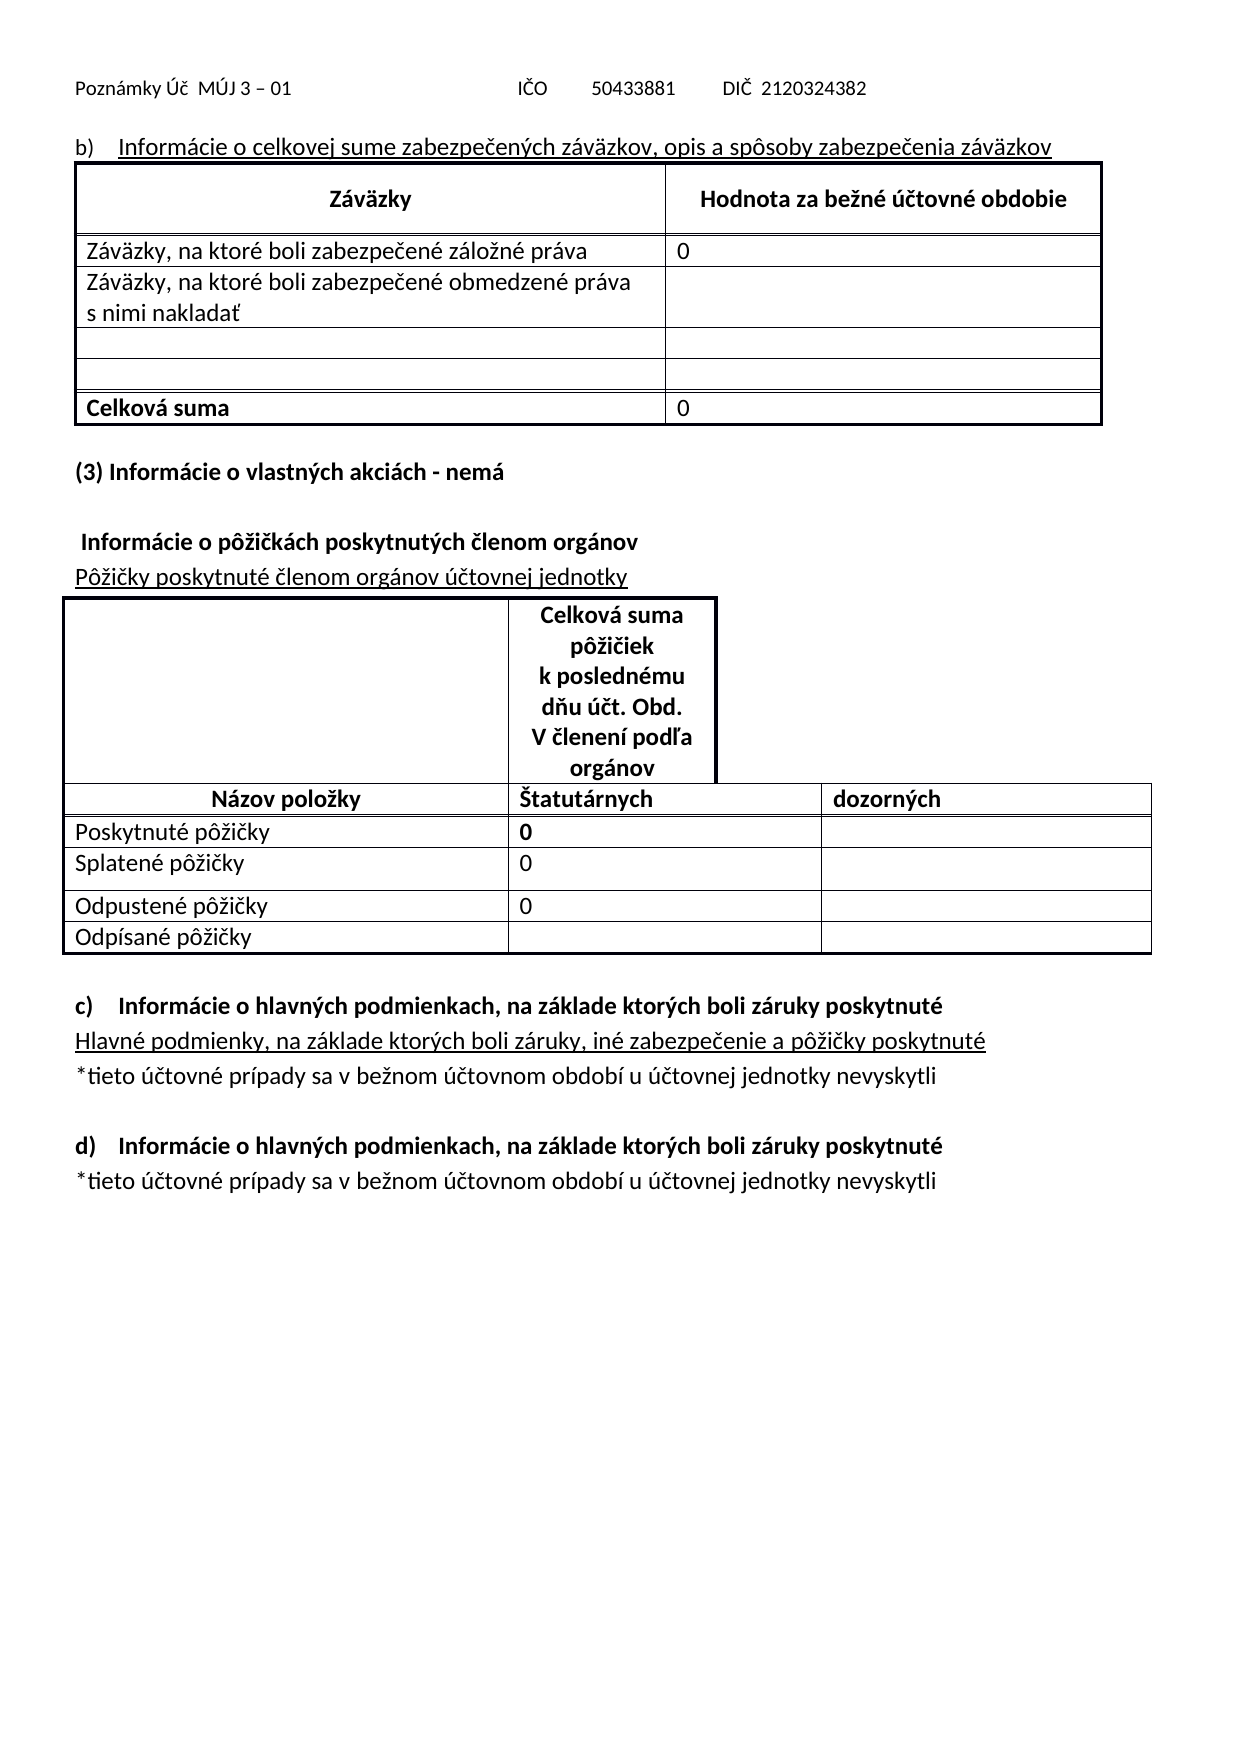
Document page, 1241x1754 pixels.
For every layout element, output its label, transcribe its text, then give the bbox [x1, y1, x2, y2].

table_cell Poskytnuté pôžičky [65, 817, 508, 846]
text Pôžičky poskytnuté členom orgánov účtovnej jednotky [75, 561, 1165, 592]
table_cell Splatené pôžičky [65, 848, 508, 890]
table_cell Záväzky, na ktoré boli zabezpečené obmedzené práva s nimi nakladať [77, 267, 665, 327]
table_cell Názov položky [65, 784, 508, 814]
table_cell Celková suma [77, 393, 665, 423]
table_cell 0 [509, 817, 821, 846]
table_cell [666, 328, 1100, 358]
text *tieto účtovné prípady sa v bežnom účtovnom období u účtovnej jednotky nevyskytli [75, 1060, 1165, 1091]
table_cell [822, 891, 1151, 921]
table_cell [77, 359, 665, 389]
table_header Záväzky [77, 165, 665, 233]
list Informácie o celkovej sume zabezpečených záväzkov, opis a spôsoby zabezpečenia záväzkov [75, 131, 1165, 161]
table_cell 0 [666, 236, 1100, 266]
text Hlavné podmienky, na základe ktorých boli záruky, iné zabezpečenie a pôžičky poskytnuté [75, 1025, 1165, 1056]
table_cell 0 [509, 848, 821, 890]
text Poznámky Úč MÚJ 3 – 01 IČO 50433881 DIČ 2120324382 [75, 75, 1165, 100]
table_cell 0 [666, 393, 1100, 423]
table_header Celková suma pôžičiek k poslednému dňu účt. Obd. V členení podľa orgánov [509, 600, 714, 783]
table_cell 0 [509, 891, 821, 921]
table_cell Záväzky, na ktoré boli zabezpečené záložné práva [77, 236, 665, 266]
list Informácie o hlavných podmienkach, na základe ktorých boli záruky poskytnuté [75, 990, 1165, 1021]
table_cell Štatutárnych [509, 784, 821, 814]
table_cell Odpustené pôžičky [65, 891, 508, 921]
text Informácie o pôžičkách poskytnutých členom orgánov [75, 526, 1165, 557]
table_cell [822, 848, 1151, 890]
text (3) Informácie o vlastných akciách - nemá [75, 456, 1165, 487]
table_cell [666, 267, 1100, 327]
table_cell [509, 922, 821, 952]
table_cell dozorných [822, 784, 1151, 814]
table_header [65, 600, 508, 783]
table_cell [666, 359, 1100, 389]
table_header Hodnota za bežné účtovné obdobie [666, 165, 1100, 233]
table_cell [822, 817, 1151, 846]
list Informácie o hlavných podmienkach, na základe ktorých boli záruky poskytnuté [75, 1130, 1165, 1161]
table_cell [77, 328, 665, 358]
text *tieto účtovné prípady sa v bežnom účtovnom období u účtovnej jednotky nevyskytli [75, 1165, 1165, 1196]
table_cell [822, 922, 1151, 952]
table_cell Odpísané pôžičky [65, 922, 508, 952]
